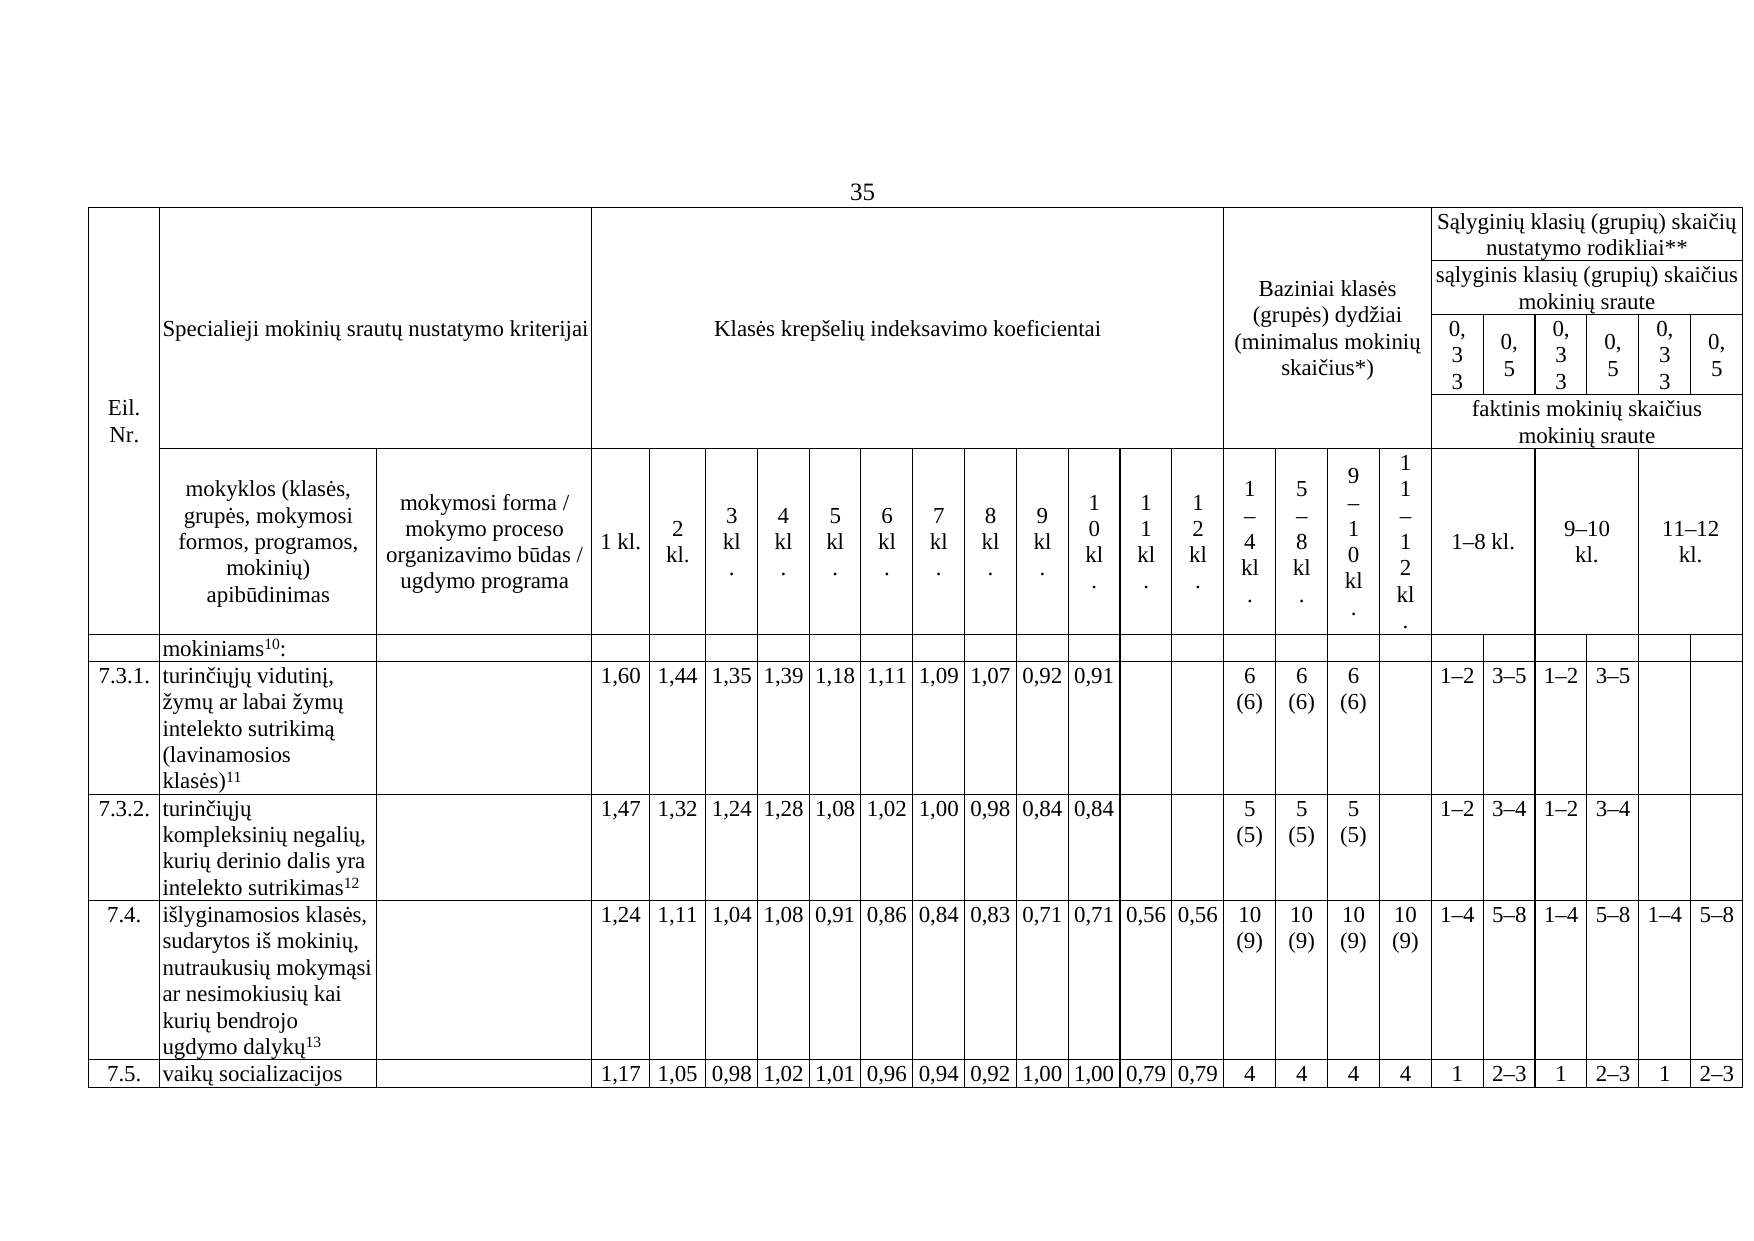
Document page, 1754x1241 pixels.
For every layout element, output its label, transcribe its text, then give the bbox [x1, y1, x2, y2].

table_cell 1,18 [810, 662, 860, 794]
table_cell [1172, 635, 1223, 661]
table_cell 0,5 [1587, 315, 1638, 394]
table_cell 11–12 kl. [1639, 449, 1742, 633]
table_cell [758, 635, 809, 661]
table_cell 1,08 [758, 901, 809, 1059]
table_cell [1224, 635, 1275, 661]
table_cell 5 kl. [810, 449, 860, 633]
table_cell 1 [1432, 1060, 1483, 1087]
table_cell 1–4 [1432, 901, 1483, 1059]
table_cell [377, 795, 591, 900]
table_cell 9 kl. [1017, 449, 1068, 633]
table_cell 1,11 [650, 901, 705, 1059]
table_cell 6 (6) [1276, 662, 1327, 794]
table_cell 7 kl. [913, 449, 964, 633]
table_cell 0,33 [1639, 315, 1690, 394]
table_cell 5 (5) [1224, 795, 1275, 900]
table_cell [810, 635, 860, 661]
table_cell 1,28 [758, 795, 809, 900]
table_cell 0,33 [1536, 315, 1586, 394]
table_cell 1–2 [1432, 795, 1483, 900]
table_cell [1639, 635, 1690, 661]
table_cell 4 [1224, 1060, 1275, 1087]
table_cell 2–3 [1587, 1060, 1638, 1087]
table_cell 0,84 [1069, 795, 1119, 900]
table_cell 3–4 [1484, 795, 1534, 900]
table_header Klasės krepšelių indeksavimo koeficientai [592, 208, 1223, 448]
table_cell 0,84 [913, 901, 964, 1059]
table_cell 10 (9) [1328, 901, 1379, 1059]
table_cell [377, 1060, 591, 1087]
table_cell 4 [1380, 1060, 1431, 1087]
table_cell 5–8 kl. [1276, 449, 1327, 633]
table_cell 7.5. [89, 1060, 159, 1087]
table_cell 7.3.1. [89, 662, 159, 794]
table_cell 3–5 [1484, 662, 1534, 794]
table_cell [1639, 795, 1690, 900]
table_cell 0,56 [1121, 901, 1171, 1059]
table_cell 1,02 [758, 1060, 809, 1087]
table_cell [861, 635, 912, 661]
table_cell 1,00 [913, 795, 964, 900]
table_cell 1,08 [810, 795, 860, 900]
table_cell 11–12 kl. [1380, 449, 1431, 633]
table_cell [1172, 795, 1223, 900]
table_cell 1,05 [650, 1060, 705, 1087]
table_header Specialieji mokinių srautų nustatymo kriterijai [160, 208, 591, 448]
table_cell mokymosi forma / mokymo proceso organizavimo būdas / ugdymo programa [377, 449, 591, 633]
table_cell 5–8 [1484, 901, 1534, 1059]
table_cell 3–4 [1587, 795, 1638, 900]
table_cell mokiniams10: [160, 635, 376, 661]
table_cell 0,33 [1432, 315, 1483, 394]
table_cell 10 (9) [1276, 901, 1327, 1059]
table_cell [1017, 635, 1068, 661]
table_cell 2–3 [1484, 1060, 1534, 1087]
table_cell 1,07 [965, 662, 1016, 794]
table_cell [1121, 795, 1171, 900]
table_cell vaikų socializacijos [160, 1060, 376, 1087]
table_cell 1,17 [592, 1060, 649, 1087]
table_cell turinčiųjų kompleksinių negalių, kurių derinio dalis yra intelekto sutrikimas12 [160, 795, 376, 900]
table_cell [592, 635, 649, 661]
table_cell 1,09 [913, 662, 964, 794]
table_cell 11 kl. [1121, 449, 1171, 633]
table_cell 2–3 [1691, 1060, 1742, 1087]
table_cell [1432, 635, 1483, 661]
table_cell [1639, 662, 1690, 794]
table_cell 1–2 [1536, 662, 1586, 794]
table_cell 5 (5) [1276, 795, 1327, 900]
table_cell 4 [1276, 1060, 1327, 1087]
table_cell 0,84 [1017, 795, 1068, 900]
table_cell 1,39 [758, 662, 809, 794]
table_cell 1,00 [1069, 1060, 1119, 1087]
table_cell [1587, 635, 1638, 661]
table_cell 12 kl. [1172, 449, 1223, 633]
table_cell 9–10 kl. [1536, 449, 1638, 633]
table_cell 10 kl. [1069, 449, 1119, 633]
table_cell 1 kl. [592, 449, 649, 633]
table_cell 3 kl. [706, 449, 757, 633]
table_cell 0,92 [1017, 662, 1068, 794]
table_cell 1,02 [861, 795, 912, 900]
table_cell 0,91 [810, 901, 860, 1059]
table_cell 0,5 [1484, 315, 1534, 394]
table_cell 1,35 [706, 662, 757, 794]
table_header Baziniai klasės (grupės) dydžiai (minimalus mokinių skaičius*) [1224, 208, 1431, 448]
table_cell 5–8 [1587, 901, 1638, 1059]
table_cell [1328, 635, 1379, 661]
table_cell 5–8 [1691, 901, 1742, 1059]
table_cell 5 (5) [1328, 795, 1379, 900]
table_cell 1,47 [592, 795, 649, 900]
table_cell 6 (6) [1224, 662, 1275, 794]
table_cell 4 [1328, 1060, 1379, 1087]
table_cell [1172, 662, 1223, 794]
table_cell 4 kl. [758, 449, 809, 633]
table_cell 1,44 [650, 662, 705, 794]
table_cell 0,94 [913, 1060, 964, 1087]
table_cell 1–2 [1432, 662, 1483, 794]
table_cell [1691, 795, 1742, 900]
table_cell išlyginamosios klasės, sudarytos iš mokinių, nutraukusių mokymąsi ar nesimokiusių kai kurių bendrojo ugdymo dalykų13 [160, 901, 376, 1059]
table_header Sąlyginių klasių (grupių) skaičių nustatymo rodikliai** [1432, 208, 1742, 260]
table_cell 1,00 [1017, 1060, 1068, 1087]
table_cell 0,98 [706, 1060, 757, 1087]
table_cell [377, 901, 591, 1059]
table_cell 8 kl. [965, 449, 1016, 633]
table_cell mokyklos (klasės, grupės, mokymosi formos, programos, mokinių) apibūdinimas [160, 449, 376, 633]
table_cell 3–5 [1587, 662, 1638, 794]
table_cell 7.4. [89, 901, 159, 1059]
table_cell [1484, 635, 1534, 661]
table_cell 1,11 [861, 662, 912, 794]
table_header Eil. Nr. [89, 208, 159, 633]
table_cell 1,24 [592, 901, 649, 1059]
table_cell [1380, 635, 1431, 661]
table_cell [1691, 635, 1742, 661]
table_cell 1–8 kl. [1432, 449, 1534, 633]
table_cell 6 kl. [861, 449, 912, 633]
table_cell 1,04 [706, 901, 757, 1059]
table_cell 0,71 [1017, 901, 1068, 1059]
table_cell 10 (9) [1380, 901, 1431, 1059]
table_cell [1691, 662, 1742, 794]
table_cell [913, 635, 964, 661]
table_cell 1–4 [1639, 901, 1690, 1059]
table_cell [965, 635, 1016, 661]
table_cell faktinis mokinių skaičius mokinių sraute [1432, 395, 1742, 448]
table_cell [1380, 662, 1431, 794]
table_cell 0,79 [1172, 1060, 1223, 1087]
table_cell 1 [1536, 1060, 1586, 1087]
table_cell [1536, 635, 1586, 661]
table_cell 0,98 [965, 795, 1016, 900]
table_cell 0,79 [1121, 1060, 1171, 1087]
table_cell [377, 635, 591, 661]
table_cell [1380, 795, 1431, 900]
table_cell 1–4 kl. [1224, 449, 1275, 633]
table_cell 1,24 [706, 795, 757, 900]
table_cell 0,96 [861, 1060, 912, 1087]
table_cell 6 (6) [1328, 662, 1379, 794]
table_cell turinčiųjų vidutinį, žymų ar labai žymų intelekto sutrikimą (lavinamosios klasės)11 [160, 662, 376, 794]
table_cell [1069, 635, 1119, 661]
table_cell 0,5 [1691, 315, 1742, 394]
table_cell 9–10 kl. [1328, 449, 1379, 633]
table_cell 1,60 [592, 662, 649, 794]
table_cell 0,71 [1069, 901, 1119, 1059]
table_cell 0,92 [965, 1060, 1016, 1087]
table_cell 0,91 [1069, 662, 1119, 794]
table_cell [706, 635, 757, 661]
table_cell 1–4 [1536, 901, 1586, 1059]
table_cell 1,01 [810, 1060, 860, 1087]
table_cell [650, 635, 705, 661]
table_cell sąlyginis klasių (grupių) skaičius mokinių sraute [1432, 261, 1742, 314]
table_cell 0,83 [965, 901, 1016, 1059]
table_cell [377, 662, 591, 794]
table_cell 1,32 [650, 795, 705, 900]
table_cell [1121, 662, 1171, 794]
table_cell 1–2 [1536, 795, 1586, 900]
table_cell [1121, 635, 1171, 661]
table_cell 1 [1639, 1060, 1690, 1087]
table_cell 10 (9) [1224, 901, 1275, 1059]
table_cell [89, 635, 159, 661]
table_cell 7.3.2. [89, 795, 159, 900]
table_cell 0,86 [861, 901, 912, 1059]
table_cell 0,56 [1172, 901, 1223, 1059]
table_cell [1276, 635, 1327, 661]
table_cell 2 kl. [650, 449, 705, 633]
